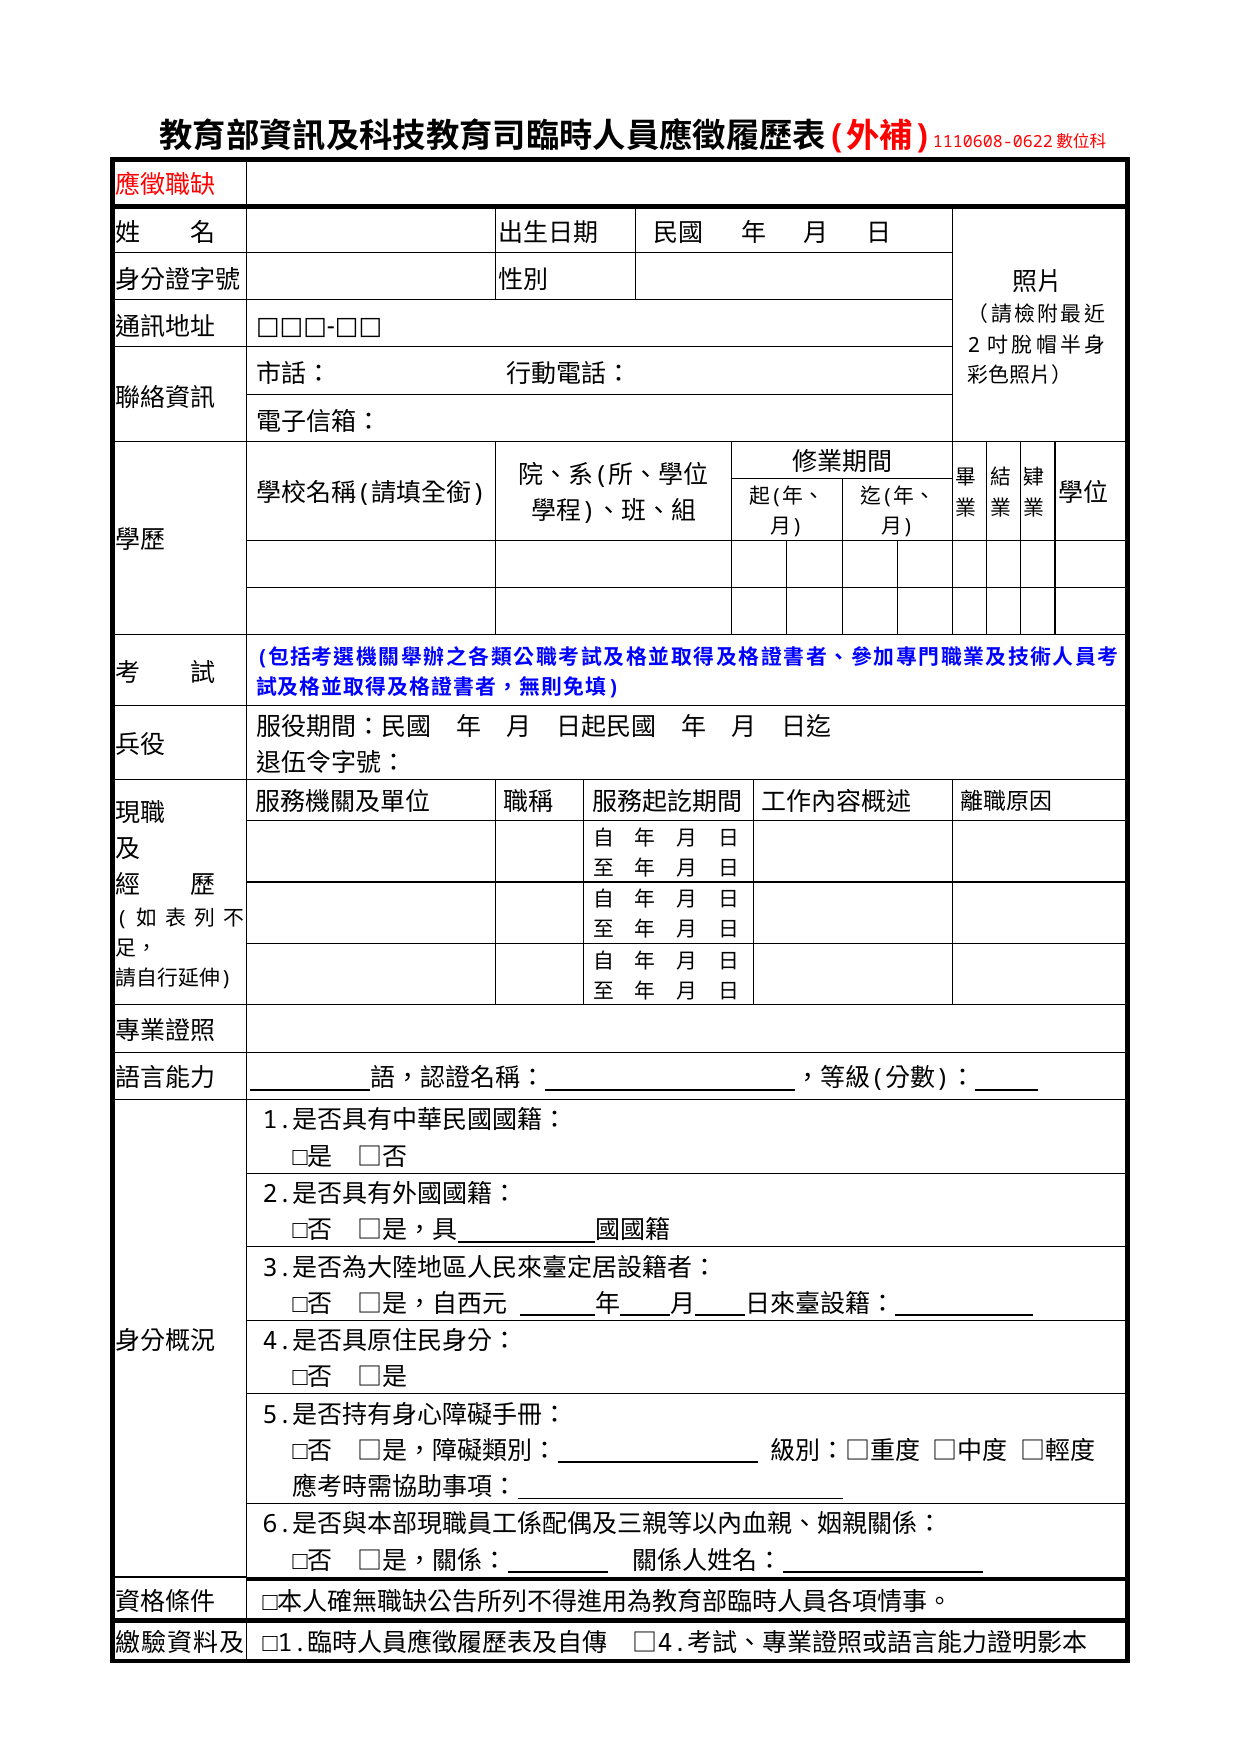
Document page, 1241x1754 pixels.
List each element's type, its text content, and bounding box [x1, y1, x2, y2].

table_cell 語言能力 [115, 1053, 246, 1099]
table_cell 自 年 月 日 至 年 月 日 [584, 883, 753, 943]
table_cell 語，認證名稱： ，等級(分數)： [247, 1053, 1125, 1099]
table_cell [987, 588, 1020, 634]
table_cell [1021, 588, 1054, 634]
table_cell 電子信箱： [247, 395, 952, 441]
table_cell 服役期間：民國 年 月 日起民國 年 月 日迄 退伍令字號： [247, 706, 1125, 779]
table_cell 市話： 行動電話： [247, 347, 952, 393]
table_cell □本人確無職缺公告所列不得進用為教育部臨時人員各項情事。 [247, 1581, 1125, 1618]
table_cell 工作內容概述 [754, 780, 952, 820]
table_cell 5.是否持有身心障礙手冊： □否 □是，障礙類別： 級別：□重度 □中度 □輕度 應考時需協助事項： [247, 1394, 1125, 1503]
table_cell [496, 883, 583, 943]
table_cell [843, 541, 897, 587]
table_cell 現職 及 經 歷 (如表列不足， 請自行延伸) [115, 780, 246, 1004]
table_cell [496, 944, 583, 1004]
table_cell [496, 541, 731, 587]
text 教育部資訊及科技教育司臨時人員應徵履歷表(外補)1110608-0622數位科 [113, 108, 1132, 157]
table_cell 出生日期 [496, 209, 635, 252]
table_cell 畢業 [953, 442, 986, 540]
table_cell 職稱 [496, 780, 583, 820]
table_cell 1.是否具有中華民國國籍： □是 □否 [247, 1100, 1125, 1172]
table_cell 結業 [987, 442, 1020, 540]
table_cell 學歷 [115, 442, 246, 634]
table_cell [953, 541, 986, 587]
table_cell 繳驗資料及 [115, 1623, 246, 1659]
table_cell [496, 588, 731, 634]
table_cell [1056, 541, 1125, 587]
table_cell [754, 883, 952, 943]
table_cell 肄業 [1021, 442, 1054, 540]
table_cell [732, 541, 786, 587]
table_cell [787, 541, 842, 587]
table_cell [247, 541, 495, 587]
table_cell 院、系(所、學位 學程)、班、組 [496, 442, 731, 540]
table_cell [787, 588, 842, 634]
table_cell 資格條件 [115, 1578, 246, 1618]
table_cell [953, 588, 986, 634]
table_cell [953, 944, 1125, 1004]
table_cell 聯絡資訊 [115, 347, 246, 441]
table_cell [247, 209, 495, 252]
table_cell [636, 253, 952, 299]
table_header [247, 162, 1125, 204]
table_cell [898, 541, 952, 587]
table_cell [953, 821, 1125, 881]
table_cell 身分證字號 [115, 253, 246, 299]
table_cell 離職原因 [953, 780, 1125, 820]
table_header 應徵職缺 [115, 162, 246, 204]
table_cell 6.是否與本部現職員工係配偶及三親等以內血親、姻親關係： □否 □是，關係： 關係人姓名： [247, 1504, 1125, 1576]
table_cell 兵役 [115, 706, 246, 779]
table_cell 考 試 [115, 635, 246, 705]
table_cell [247, 1005, 1125, 1052]
table_cell 服務起訖期間 [584, 780, 753, 820]
table_cell 服務機關及單位 [247, 780, 495, 820]
table_cell [953, 883, 1125, 943]
table_cell 2.是否具有外國國籍： □否 □是，具 國國籍 [247, 1174, 1125, 1246]
table_cell [754, 821, 952, 881]
table_cell [987, 541, 1020, 587]
table_cell 性別 [496, 253, 635, 299]
table_cell [843, 588, 897, 634]
table_cell [247, 883, 495, 943]
table_cell [247, 821, 495, 881]
table_cell [1021, 541, 1054, 587]
table_cell [732, 588, 786, 634]
table_cell [1056, 588, 1125, 634]
table_cell 起(年、月) [732, 479, 842, 540]
table_cell 照片 （請檢附最近2吋脫帽半身彩色照片） [953, 209, 1125, 441]
table_cell 修業期間 [732, 442, 952, 478]
table_cell (包括考選機關舉辦之各類公職考試及格並取得及格證書者、參加專門職業及技術人員考試及格並取得及格證書者，無則免填) [247, 635, 1125, 705]
table_cell 姓 名 [115, 209, 246, 252]
table_cell 4.是否具原住民身分： □否 □是 [247, 1321, 1125, 1393]
table_cell 身分概況 [115, 1100, 246, 1576]
table_cell 民國 年 月 日 [636, 209, 952, 252]
table_cell [496, 821, 583, 881]
table_cell [898, 588, 952, 634]
table_cell [247, 253, 495, 299]
table_cell □□□-□□ [247, 300, 952, 346]
table_cell 學位 [1056, 442, 1125, 540]
table_cell [754, 944, 952, 1004]
table_cell [247, 588, 495, 634]
table_cell 3.是否為大陸地區人民來臺定居設籍者： □否 □是，自西元 年 月 日來臺設籍： [247, 1247, 1125, 1319]
table_cell 通訊地址 [115, 300, 246, 346]
table_cell 自 年 月 日 至 年 月 日 [584, 944, 753, 1004]
table_cell 自 年 月 日 至 年 月 日 [584, 821, 753, 881]
table_cell □1.臨時人員應徵履歷表及自傳 □4.考試、專業證照或語言能力證明影本 [247, 1623, 1125, 1659]
table_cell 迄(年、月) [843, 479, 952, 540]
table_cell 專業證照 [115, 1005, 246, 1052]
table_cell [247, 944, 495, 1004]
table_cell 學校名稱(請填全銜) [247, 442, 495, 540]
